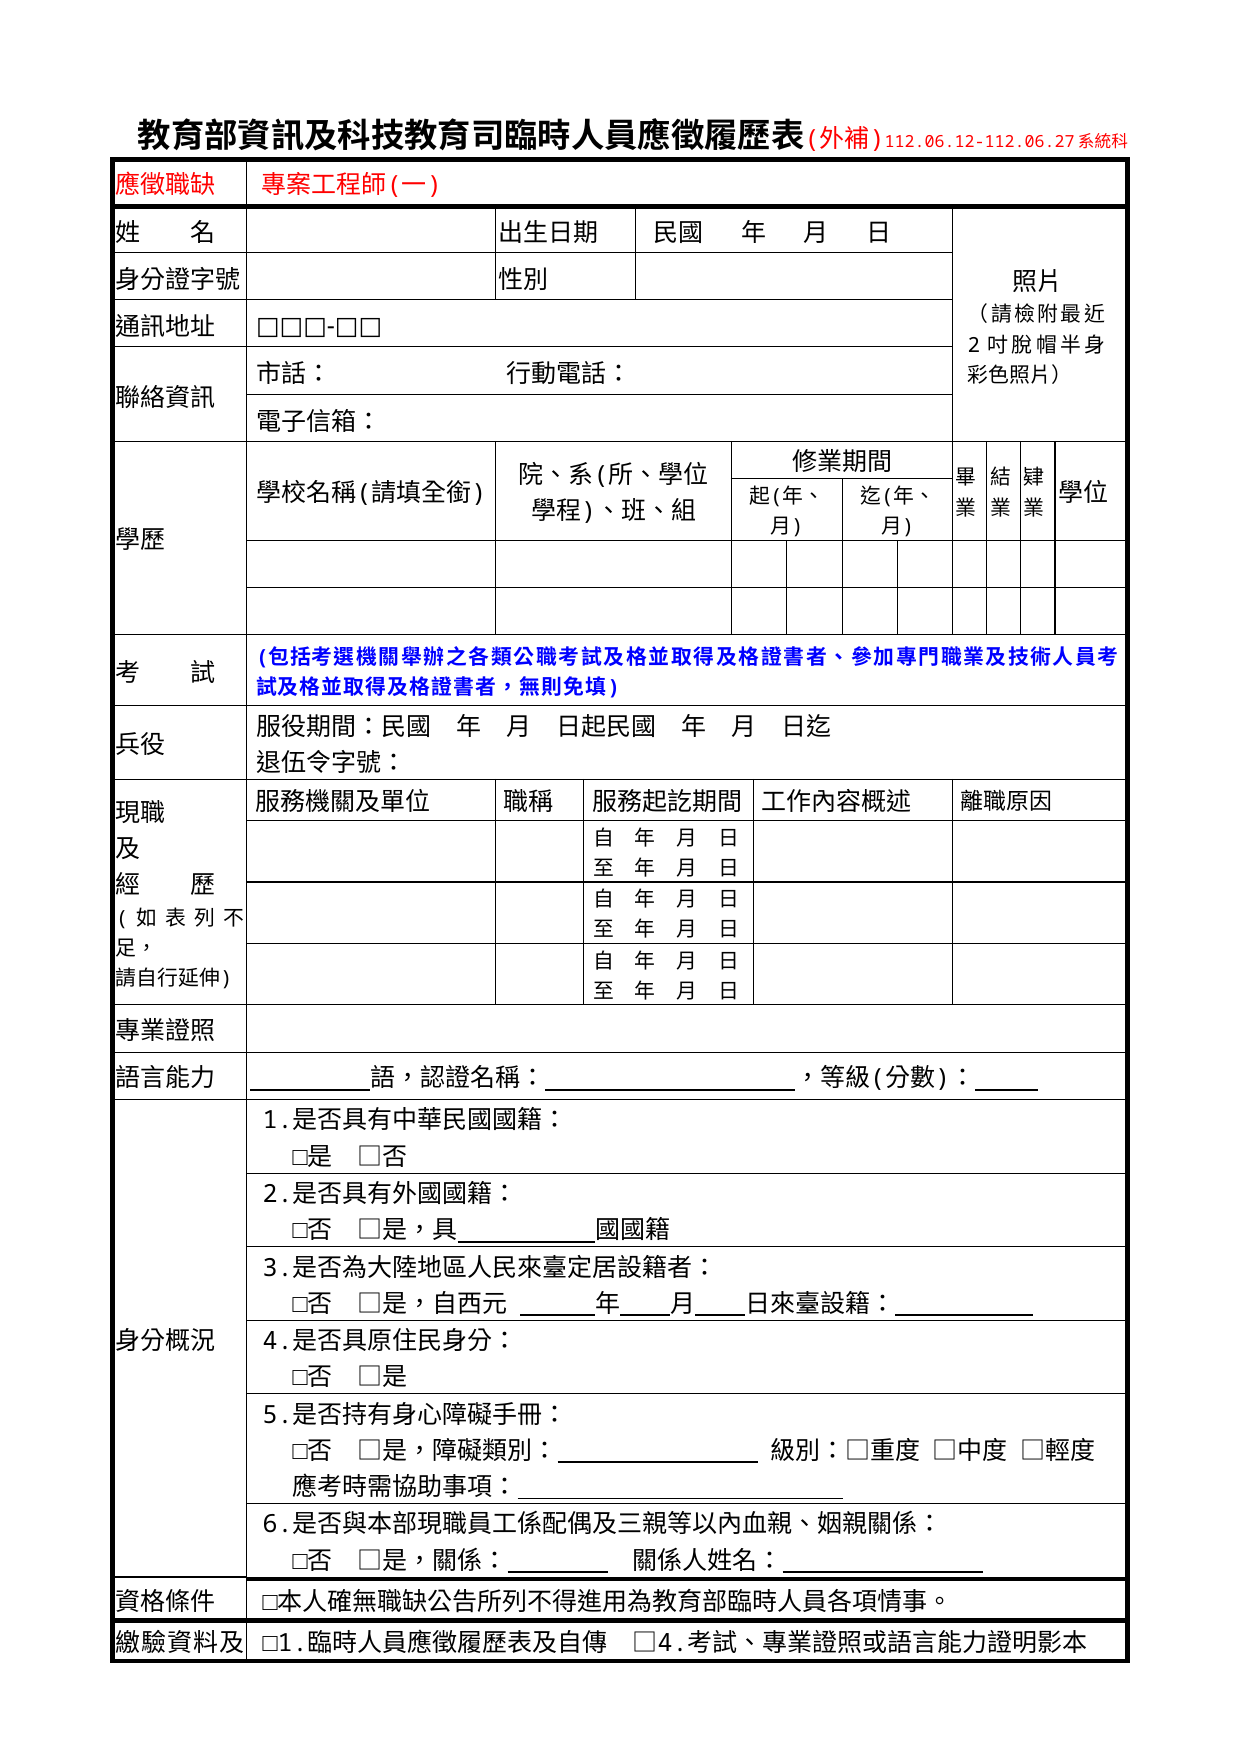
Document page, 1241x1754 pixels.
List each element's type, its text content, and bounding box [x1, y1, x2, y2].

table_cell 3.是否為大陸地區人民來臺定居設籍者： □否 □是，自西元 年 月 日來臺設籍： [247, 1247, 1125, 1319]
table_cell [496, 944, 583, 1004]
table_cell 語言能力 [115, 1053, 246, 1099]
table_cell 服務起訖期間 [584, 780, 753, 820]
table_cell [953, 588, 986, 634]
table_cell 姓 名 [115, 209, 246, 252]
table_cell 身分概況 [115, 1100, 246, 1576]
table_cell □1.臨時人員應徵履歷表及自傳 □4.考試、專業證照或語言能力證明影本 [247, 1623, 1125, 1659]
table_cell 電子信箱： [247, 395, 952, 441]
table_cell [987, 541, 1020, 587]
table_cell 聯絡資訊 [115, 347, 246, 441]
table_cell [787, 541, 842, 587]
table_cell 學位 [1056, 442, 1125, 540]
table_cell [898, 588, 952, 634]
table_cell [247, 253, 495, 299]
table_cell 通訊地址 [115, 300, 246, 346]
table_cell 修業期間 [732, 442, 952, 478]
table_cell 5.是否持有身心障礙手冊： □否 □是，障礙類別： 級別：□重度 □中度 □輕度 應考時需協助事項： [247, 1394, 1125, 1503]
table_cell 自 年 月 日 至 年 月 日 [584, 883, 753, 943]
table_cell 離職原因 [953, 780, 1125, 820]
table_cell [496, 883, 583, 943]
table_cell 繳驗資料及 [115, 1623, 246, 1659]
table_header 專案工程師(一) [247, 162, 1125, 204]
table_cell 考 試 [115, 635, 246, 705]
table_cell 職稱 [496, 780, 583, 820]
table_cell 院、系(所、學位 學程)、班、組 [496, 442, 731, 540]
table_cell [732, 541, 786, 587]
table_cell 工作內容概述 [754, 780, 952, 820]
table_cell 肄業 [1021, 442, 1054, 540]
table_cell [953, 821, 1125, 881]
table_cell 結業 [987, 442, 1020, 540]
table_cell [1021, 541, 1054, 587]
table_cell 2.是否具有外國國籍： □否 □是，具 國國籍 [247, 1174, 1125, 1246]
table_cell 專業證照 [115, 1005, 246, 1052]
table_cell 6.是否與本部現職員工係配偶及三親等以內血親、姻親關係： □否 □是，關係： 關係人姓名： [247, 1504, 1125, 1576]
table_cell 民國 年 月 日 [636, 209, 952, 252]
table_cell 市話： 行動電話： [247, 347, 952, 393]
table_cell 兵役 [115, 706, 246, 779]
table_cell □本人確無職缺公告所列不得進用為教育部臨時人員各項情事。 [247, 1581, 1125, 1618]
table_cell [843, 541, 897, 587]
table_header 應徵職缺 [115, 162, 246, 204]
table_cell [953, 541, 986, 587]
table_cell 出生日期 [496, 209, 635, 252]
table_cell □□□-□□ [247, 300, 952, 346]
table_cell 1.是否具有中華民國國籍： □是 □否 [247, 1100, 1125, 1172]
table_cell 自 年 月 日 至 年 月 日 [584, 944, 753, 1004]
table_cell [1056, 588, 1125, 634]
table_cell [247, 1005, 1125, 1052]
table_cell [496, 541, 731, 587]
table_cell 起(年、月) [732, 479, 842, 540]
table_cell 服務機關及單位 [247, 780, 495, 820]
table_cell 4.是否具原住民身分： □否 □是 [247, 1321, 1125, 1393]
table_cell 學校名稱(請填全銜) [247, 442, 495, 540]
table_cell [1021, 588, 1054, 634]
table_cell [247, 883, 495, 943]
table_cell 迄(年、月) [843, 479, 952, 540]
table_cell 資格條件 [115, 1578, 246, 1618]
table_cell [496, 588, 731, 634]
table_cell 語，認證名稱： ，等級(分數)： [247, 1053, 1125, 1099]
table_cell 學歷 [115, 442, 246, 634]
table_cell [732, 588, 786, 634]
table_cell [247, 209, 495, 252]
table_cell [898, 541, 952, 587]
table_cell [496, 821, 583, 881]
table_cell [247, 944, 495, 1004]
table_cell [247, 541, 495, 587]
table_cell [953, 944, 1125, 1004]
table_cell [754, 821, 952, 881]
table_cell [636, 253, 952, 299]
table_cell [1056, 541, 1125, 587]
table_cell 性別 [496, 253, 635, 299]
table_cell [843, 588, 897, 634]
table_cell 身分證字號 [115, 253, 246, 299]
table_cell [247, 821, 495, 881]
table_cell [754, 883, 952, 943]
table_cell 畢業 [953, 442, 986, 540]
table_cell [787, 588, 842, 634]
table_cell (包括考選機關舉辦之各類公職考試及格並取得及格證書者、參加專門職業及技術人員考試及格並取得及格證書者，無則免填) [247, 635, 1125, 705]
table_cell 現職 及 經 歷 (如表列不足， 請自行延伸) [115, 780, 246, 1004]
table_cell 自 年 月 日 至 年 月 日 [584, 821, 753, 881]
table_cell 照片 （請檢附最近2吋脫帽半身彩色照片） [953, 209, 1125, 441]
table_cell [987, 588, 1020, 634]
table_cell [247, 588, 495, 634]
text 教育部資訊及科技教育司臨時人員應徵履歷表(外補)112.06.12-112.06.27系統科 [113, 108, 1132, 157]
table_cell [754, 944, 952, 1004]
table_cell 服役期間：民國 年 月 日起民國 年 月 日迄 退伍令字號： [247, 706, 1125, 779]
table_cell [953, 883, 1125, 943]
